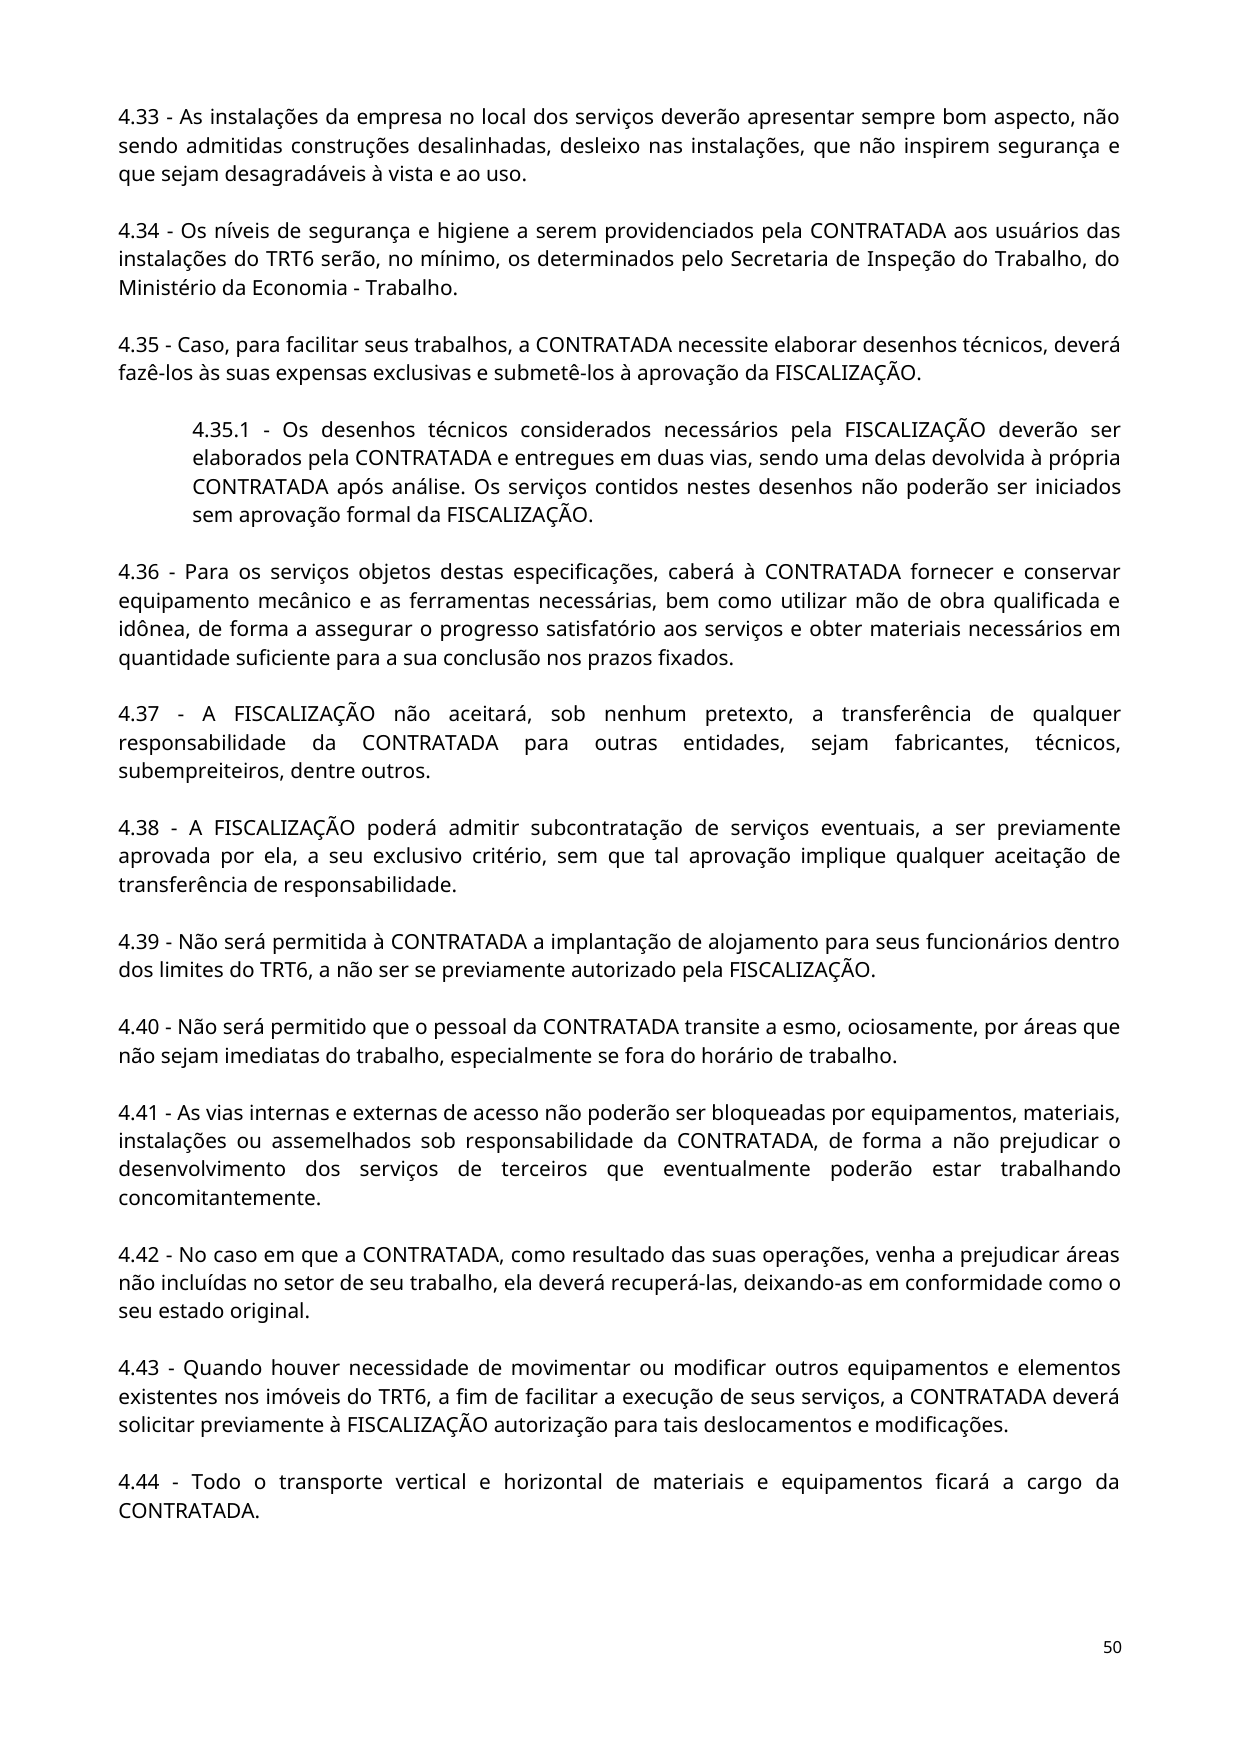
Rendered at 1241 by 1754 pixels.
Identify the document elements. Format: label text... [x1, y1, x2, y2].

text 4.33 - As instalações da empresa no local dos serviços deverão apresentar sempre bom aspecto, não sendo admitidas construções desalinhadas, desleixo nas instalações, que não inspirem segurança e que sejam desagradáveis à vista e ao uso. [118, 102, 1122, 188]
text 4.35 - Caso, para facilitar seus trabalhos, a CONTRATADA necessite elaborar desenhos técnicos, deverá fazê-los às suas expensas exclusivas e submetê-los à aprovação da FISCALIZAÇÃO. [118, 330, 1122, 387]
text 4.42 - No caso em que a CONTRATADA, como resultado das suas operações, venha a prejudicar áreas não incluídas no setor de seu trabalho, ela deverá recuperá-las, deixando-as em conformidade como o seu estado original. [118, 1240, 1122, 1325]
text 4.44 - Todo o transporte vertical e horizontal de materiais e equipamentos ficará a cargo da CONTRATADA. [118, 1467, 1122, 1524]
text 4.41 - As vias internas e externas de acesso não poderão ser bloqueadas por equipamentos, materiais, instalações ou assemelhados sob responsabilidade da CONTRATADA, de forma a não prejudicar o desenvolvimento dos serviços de terceiros que eventualmente poderão estar trabalhando concomitantemente. [118, 1098, 1122, 1211]
text 4.35.1 - Os desenhos técnicos considerados necessários pela FISCALIZAÇÃO deverão ser elaborados pela CONTRATADA e entregues em duas vias, sendo uma delas devolvida à própria CONTRATADA após análise. Os serviços contidos nestes desenhos não poderão ser iniciados sem aprovação formal da FISCALIZAÇÃO. [192, 415, 1122, 529]
text 4.34 - Os níveis de segurança e higiene a serem providenciados pela CONTRATADA aos usuários das instalações do TRT6 serão, no mínimo, os determinados pelo Secretaria de Inspeção do Trabalho, do Ministério da Economia - Trabalho. [118, 216, 1122, 301]
text 4.38 - A FISCALIZAÇÃO poderá admitir subcontratação de serviços eventuais, a ser previamente aprovada por ela, a seu exclusivo critério, sem que tal aprovação implique qualquer aceitação de transferência de responsabilidade. [118, 813, 1122, 898]
text 4.43 - Quando houver necessidade de movimentar ou modificar outros equipamentos e elementos existentes nos imóveis do TRT6, a fim de facilitar a execução de seus serviços, a CONTRATADA deverá solicitar previamente à FISCALIZAÇÃO autorização para tais deslocamentos e modificações. [118, 1353, 1122, 1439]
text 4.37 - A FISCALIZAÇÃO não aceitará, sob nenhum pretexto, a transferência de qualquer responsabilidade da CONTRATADA para outras entidades, sejam fabricantes, técnicos, subempreiteiros, dentre outros. [118, 699, 1122, 785]
text 4.40 - Não será permitido que o pessoal da CONTRATADA transite a esmo, ociosamente, por áreas que não sejam imediatas do trabalho, especialmente se fora do horário de trabalho. [118, 1012, 1122, 1069]
text 4.36 - Para os serviços objetos destas especificações, caberá à CONTRATADA fornecer e conservar equipamento mecânico e as ferramentas necessárias, bem como utilizar mão de obra qualificada e idônea, de forma a assegurar o progresso satisfatório aos serviços e obter materiais necessários em quantidade suficiente para a sua conclusão nos prazos fixados. [118, 557, 1122, 671]
text 4.39 - Não será permitida à CONTRATADA a implantação de alojamento para seus funcionários dentro dos limites do TRT6, a não ser se previamente autorizado pela FISCALIZAÇÃO. [118, 927, 1122, 984]
